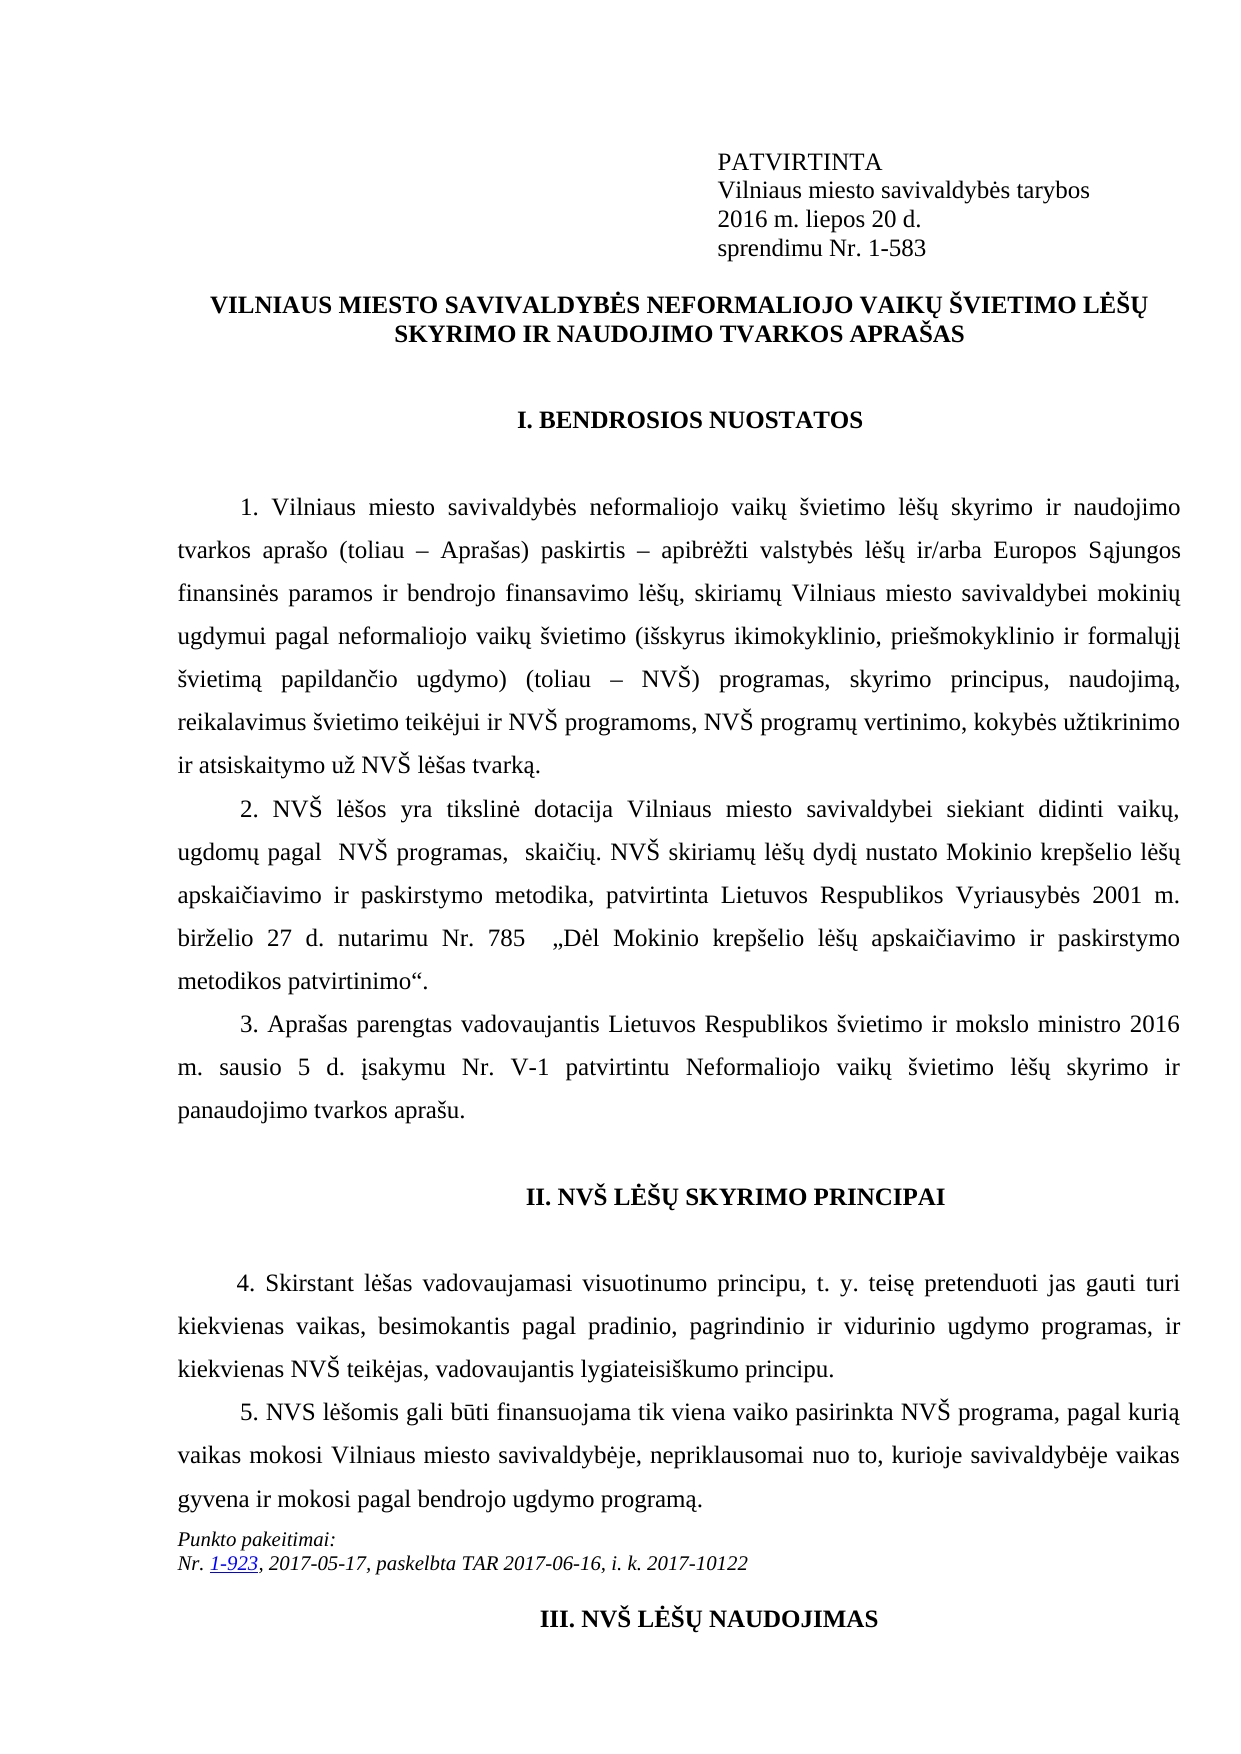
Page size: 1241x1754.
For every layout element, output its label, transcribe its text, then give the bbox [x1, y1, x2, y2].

text Vilniaus miesto savivaldybės tarybos [717, 176, 1182, 204]
text 5. NVS lėšomis gali būti finansuojama tik viena vaiko pasirinkta NVŠ programa, pagal kurią vaikas mokosi Vilniaus miesto savivaldybėje, nepriklausomai nuo to, kurioje savivaldybėje vaikas gyvena ir mokosi pagal bendrojo ugdymo programą. [177, 1397, 1181, 1512]
text I. BENDROSIOS NUOSTATOS [440, 406, 1182, 434]
text III. NVŠ LĖŠŲ NAUDOJIMAS [236, 1604, 1182, 1632]
text 2. NVŠ lėšos yra tikslinė dotacija Vilniaus miesto savivaldybei siekiant didinti vaikų, ugdomų pagal NVŠ programas, skaičių. NVŠ skiriamų lėšų dydį nustato Mokinio krepšelio lėšų apskaičiavimo ir paskirstymo metodika, patvirtinta Lietuvos Respublikos Vyriausybės 2001 m. birželio 27 d. nutarimu Nr. 785 „Dėl Mokinio krepšelio lėšų apskaičiavimo ir paskirstymo metodikos patvirtinimo“. [177, 794, 1181, 995]
text 4. Skirstant lėšas vadovaujamasi visuotinumo principu, t. y. teisę pretenduoti jas gauti turi kiekvienas vaikas, besimokantis pagal pradinio, pagrindinio ir vidurinio ugdymo programas, ir kiekvienas NVŠ teikėjas, vadovaujantis lygiateisiškumo principu. [177, 1268, 1182, 1383]
text Nr. 1-923, 2017-05-17, paskelbta TAR 2017-06-16, i. k. 2017-10122 [177, 1551, 1181, 1575]
text VILNIAUS MIESTO SAVIVALDYBĖS NEFORMALIOJO VAIKŲ ŠVIETIMO LĖŠŲ SKYRIMO IR NAUDOJIMO TVARKOS APRAŠAS [177, 291, 1182, 348]
text PATVIRTINTA [717, 147, 1182, 176]
text 2016 m. liepos 20 d. [717, 204, 1182, 233]
text 3. Aprašas parengtas vadovaujantis Lietuvos Respublikos švietimo ir mokslo ministro 2016 m. sausio 5 d. įsakymu Nr. V-1 patvirtintu Neformaliojo vaikų švietimo lėšų skyrimo ir panaudojimo tvarkos aprašu. [177, 1009, 1181, 1124]
text sprendimu Nr. 1-583 [717, 233, 1182, 262]
text II. NVŠ LĖŠŲ SKYRIMO PRINCIPAI [290, 1182, 1182, 1211]
text 1. Vilniaus miesto savivaldybės neformaliojo vaikų švietimo lėšų skyrimo ir naudojimo tvarkos aprašo (toliau – Aprašas) paskirtis – apibrėžti valstybės lėšų ir/arba Europos Sąjungos finansinės paramos ir bendrojo finansavimo lėšų, skiriamų Vilniaus miesto savivaldybei mokinių ugdymui pagal neformaliojo vaikų švietimo (išskyrus ikimokyklinio, priešmokyklinio ir formalųjį švietimą papildančio ugdymo) (toliau – NVŠ) programas, skyrimo principus, naudojimą, reikalavimus švietimo teikėjui ir NVŠ programoms, NVŠ programų vertinimo, kokybės užtikrinimo ir atsiskaitymo už NVŠ lėšas tvarką. [177, 492, 1181, 779]
text Punkto pakeitimai: [177, 1527, 1181, 1551]
